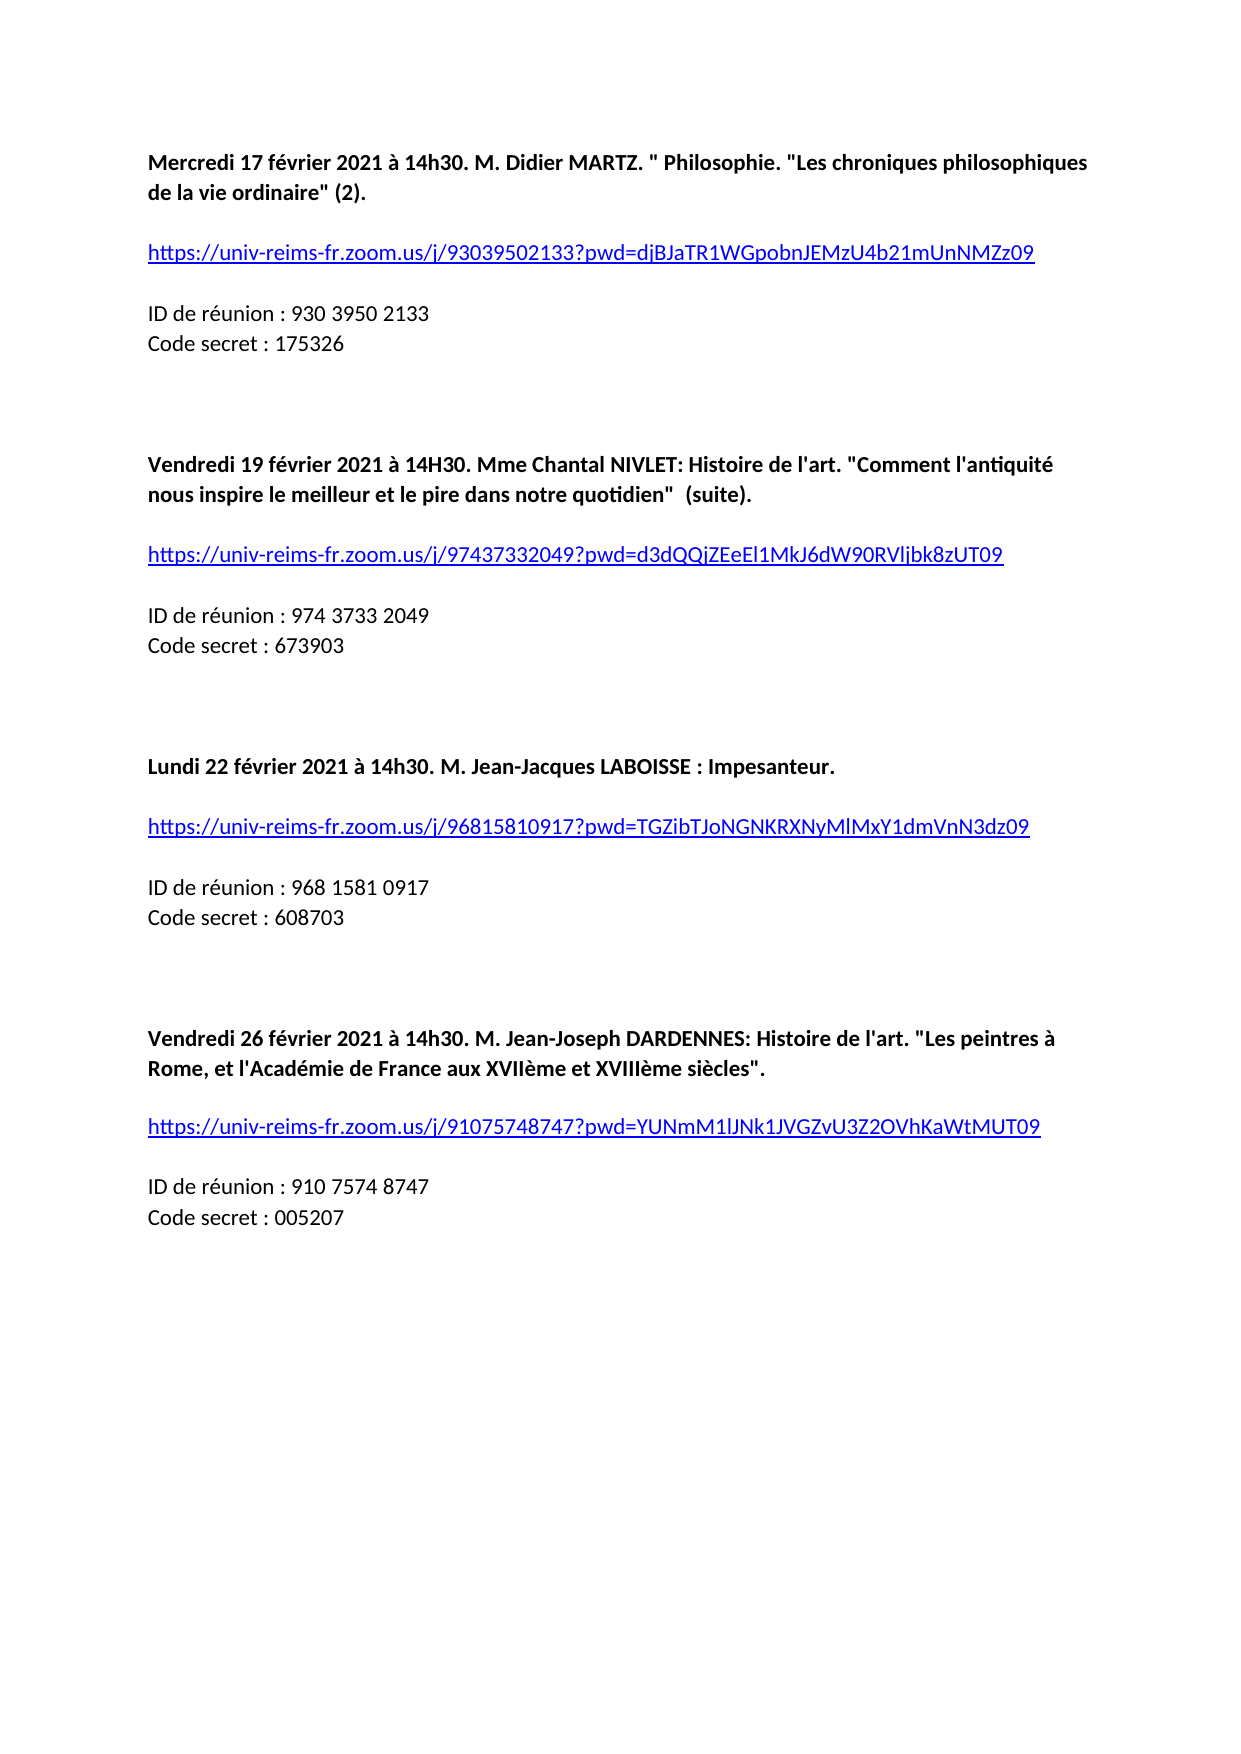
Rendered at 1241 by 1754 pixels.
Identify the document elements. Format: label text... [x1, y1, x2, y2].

text Mercredi 17 février 2021 à 14h30. M. Didier MARTZ. " Philosophie. "Les chroniques philosophiques de la vie ordinaire" (2). https://univ-reims-fr.zoom.us/j/93039502133?pwd=djBJaTR1WGpobnJEMzU4b21mUnNMZz09 ID de réunion : 930 3950 2133 Code secret : 175326 Vendredi 19 février 2021 à 14H30. Mme Chantal NIVLET: Histoire de l'art. "Comment l'antiquité nous inspire le meilleur et le pire dans notre quotidien" (suite). https://univ-reims-fr.zoom.us/j/97437332049?pwd=d3dQQjZEeEl1MkJ6dW90RVljbk8zUT09 ID de réunion : 974 3733 2049 Code secret : 673903 Lundi 22 février 2021 à 14h30. M. Jean-Jacques LABOISSE : Impesanteur. https://univ-reims-fr.zoom.us/j/96815810917?pwd=TGZibTJoNGNKRXNyMlMxY1dmVnN3dz09 ID de réunion : 968 1581 0917 Code secret : 608703 Vendredi 26 février 2021 à 14h30. M. Jean-Joseph DARDENNES: Histoire de l'art. "Les peintres à Rome, et l'Académie de France aux XVIIème et XVIIIème siècles". https://univ-reims-fr.zoom.us/j/91075748747?pwd=YUNmM1lJNk1JVGZvU3Z2OVhKaWtMUT09 ID de réunion : 910 7574 8747 Code secret : 005207 [148, 148, 1093, 1231]
